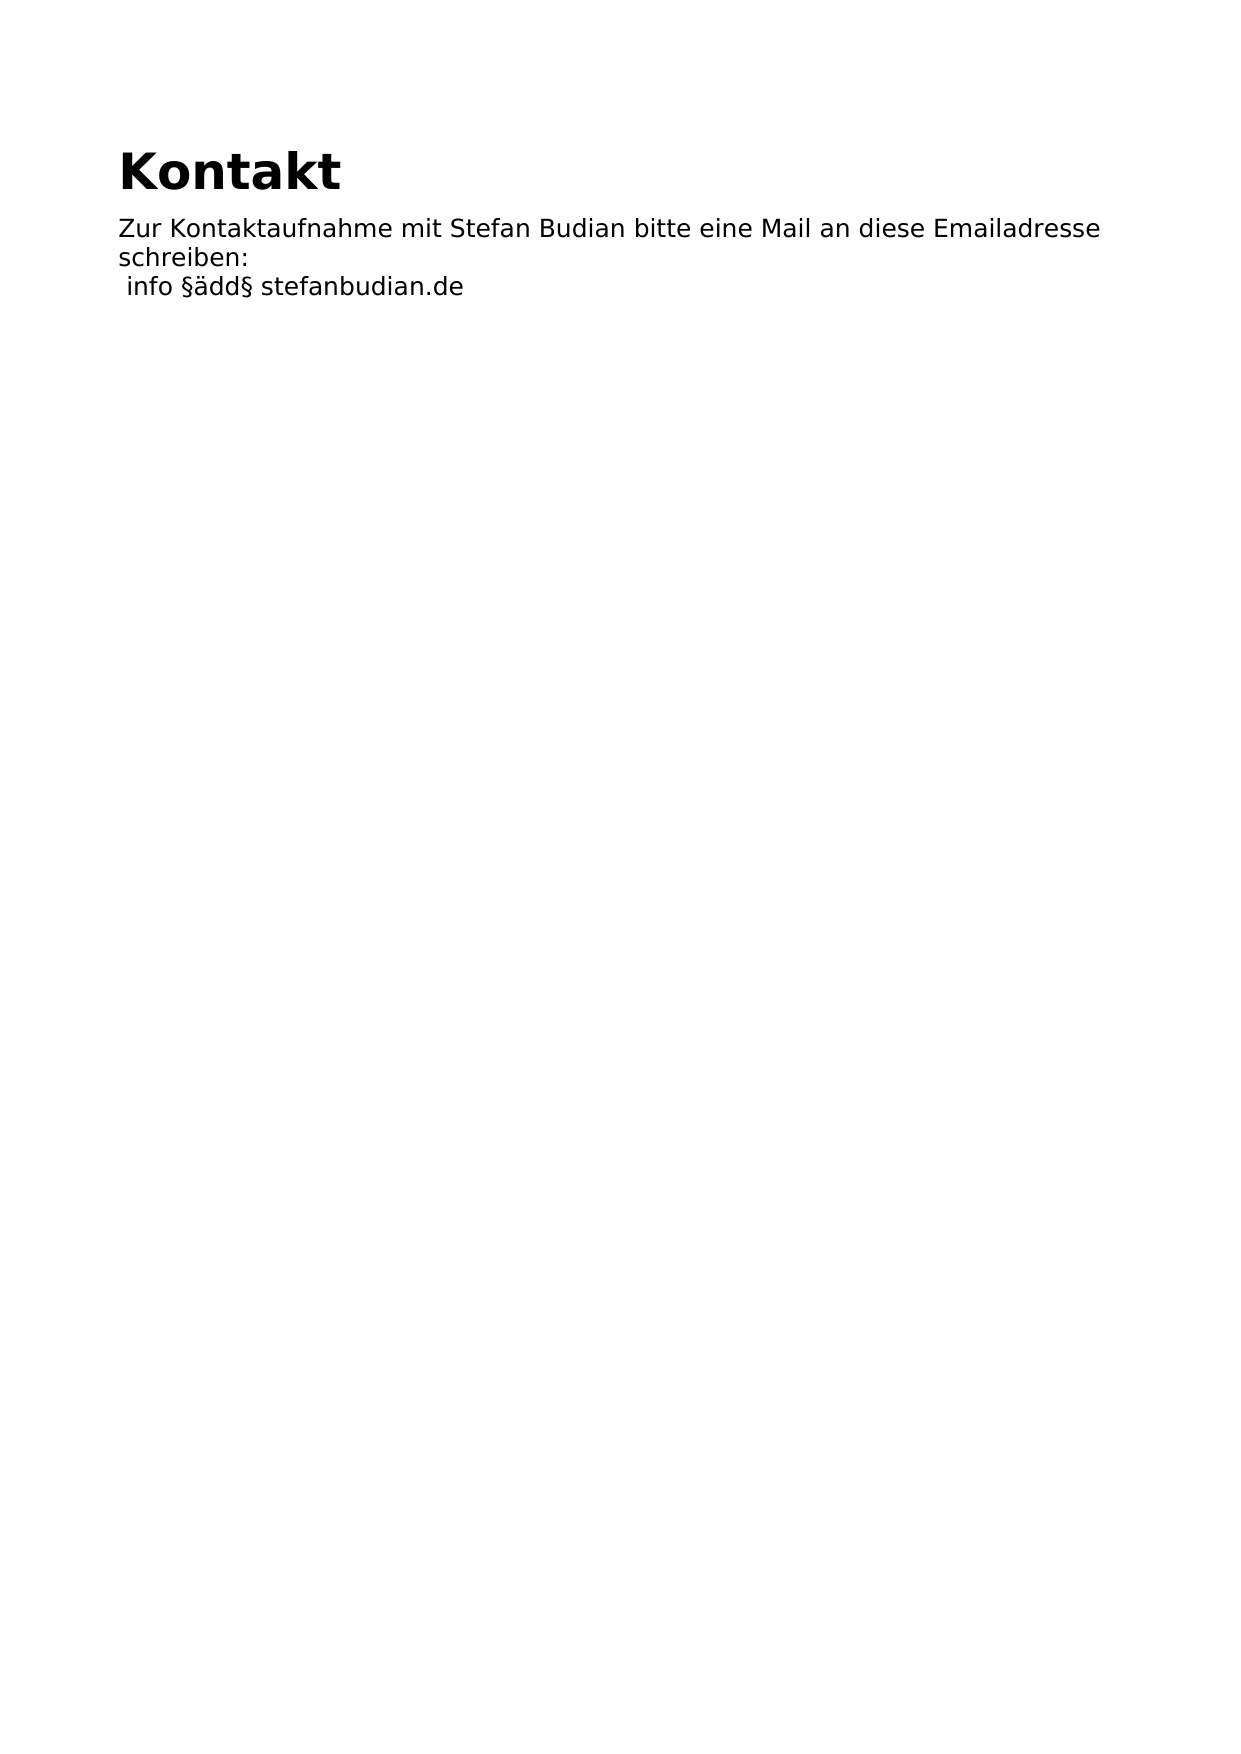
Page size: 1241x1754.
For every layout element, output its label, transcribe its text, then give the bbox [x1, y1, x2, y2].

text Zur Kontaktaufnahme mit Stefan Budian bitte eine Mail an diese Emailadresse schreiben: info §ädd§ stefanbudian.de [118, 214, 1122, 360]
subtitle Kontakt [118, 143, 1122, 201]
